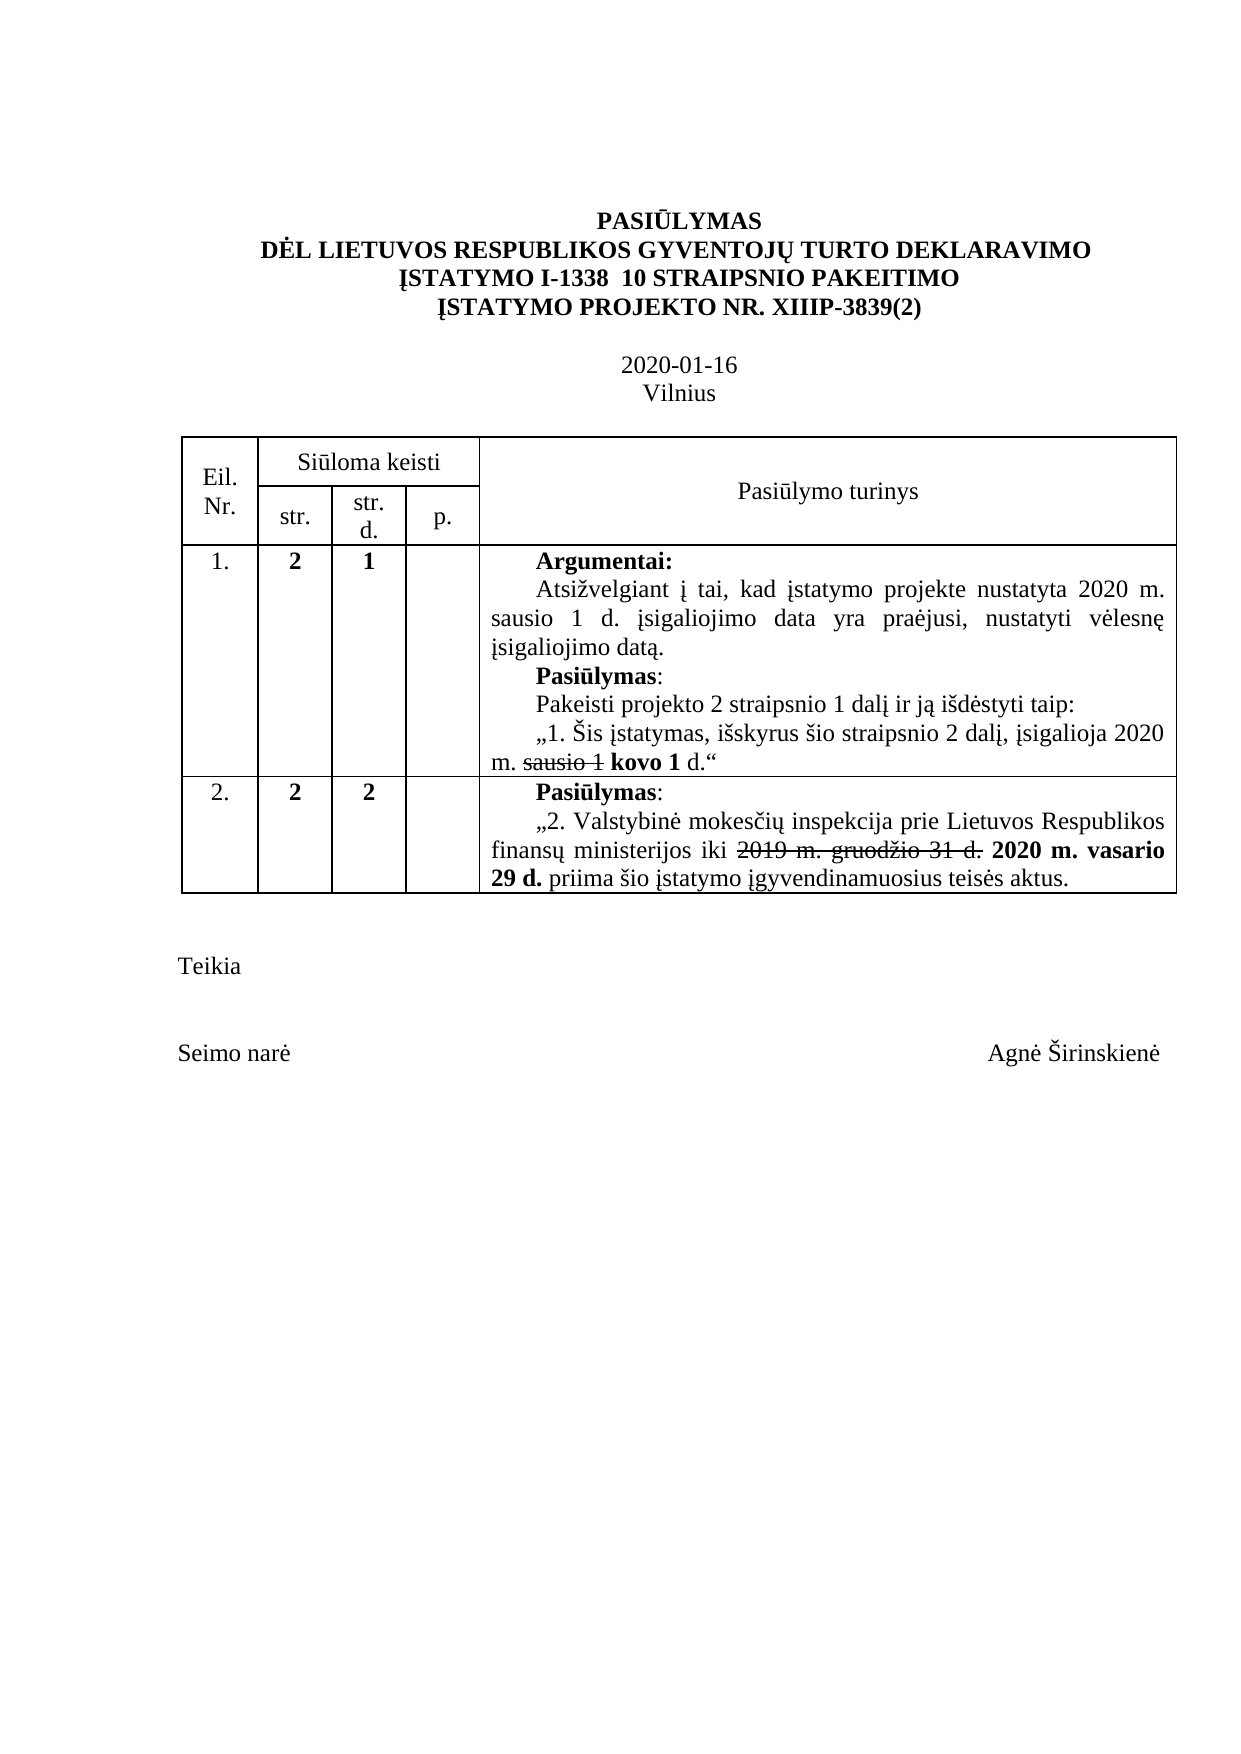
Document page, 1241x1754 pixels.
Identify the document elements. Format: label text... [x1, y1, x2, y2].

text DĖL LIETUVOS RESPUBLIKOS GYVENTOJŲ TURTO DEKLARAVIMO [177, 235, 1181, 263]
table_cell 2 [333, 777, 405, 892]
text Teikia [177, 951, 1181, 980]
table_cell [407, 777, 479, 892]
table_header Siūloma keisti [259, 438, 479, 485]
table_cell Pasiūlymas: „2. Valstybinė mokesčių inspekcija prie Lietuvos Respublikos finansų ministerijos iki 2019 m. gruodžio 31 d. 2020 m. vasario 29 d. priima šio įstatymo įgyvendinamuosius teisės aktus. [480, 777, 1176, 892]
text Seimo narė Agnė Širinskienė [177, 1038, 1181, 1066]
table_cell 1. [183, 546, 257, 776]
text 2020-01-16 [177, 350, 1181, 378]
table_cell 2 [259, 777, 331, 892]
text PASIŪLYMAS [177, 206, 1181, 235]
table_header Pasiūlymo turinys [480, 438, 1176, 544]
table_cell 2. [183, 777, 257, 892]
table_cell p. [407, 487, 479, 544]
table_cell [407, 546, 479, 776]
text ĮSTATYMO PROJEKTO NR. XIIIP-3839(2) [177, 292, 1181, 321]
text Vilnius [177, 378, 1181, 407]
table_cell str. d. [333, 487, 405, 544]
text ĮSTATYMO I-1338 10 STRAIPSNIO PAKEITiMO [177, 263, 1181, 292]
table_header Eil. Nr. [183, 438, 257, 544]
table_cell 1 [333, 546, 405, 776]
table_cell str. [259, 487, 331, 544]
table_cell Argumentai: Atsižvelgiant į tai, kad įstatymo projekte nustatyta 2020 m. sausio 1 d. įsigaliojimo data yra praėjusi, nustatyti vėlesnę įsigaliojimo datą. Pasiūlymas: Pakeisti projekto 2 straipsnio 1 dalį ir ją išdėstyti taip: „1. Šis įstatymas, išskyrus šio straipsnio 2 dalį, įsigalioja 2020 m. sausio 1 kovo 1 d.“ [480, 546, 1176, 776]
table_cell 2 [259, 546, 331, 776]
